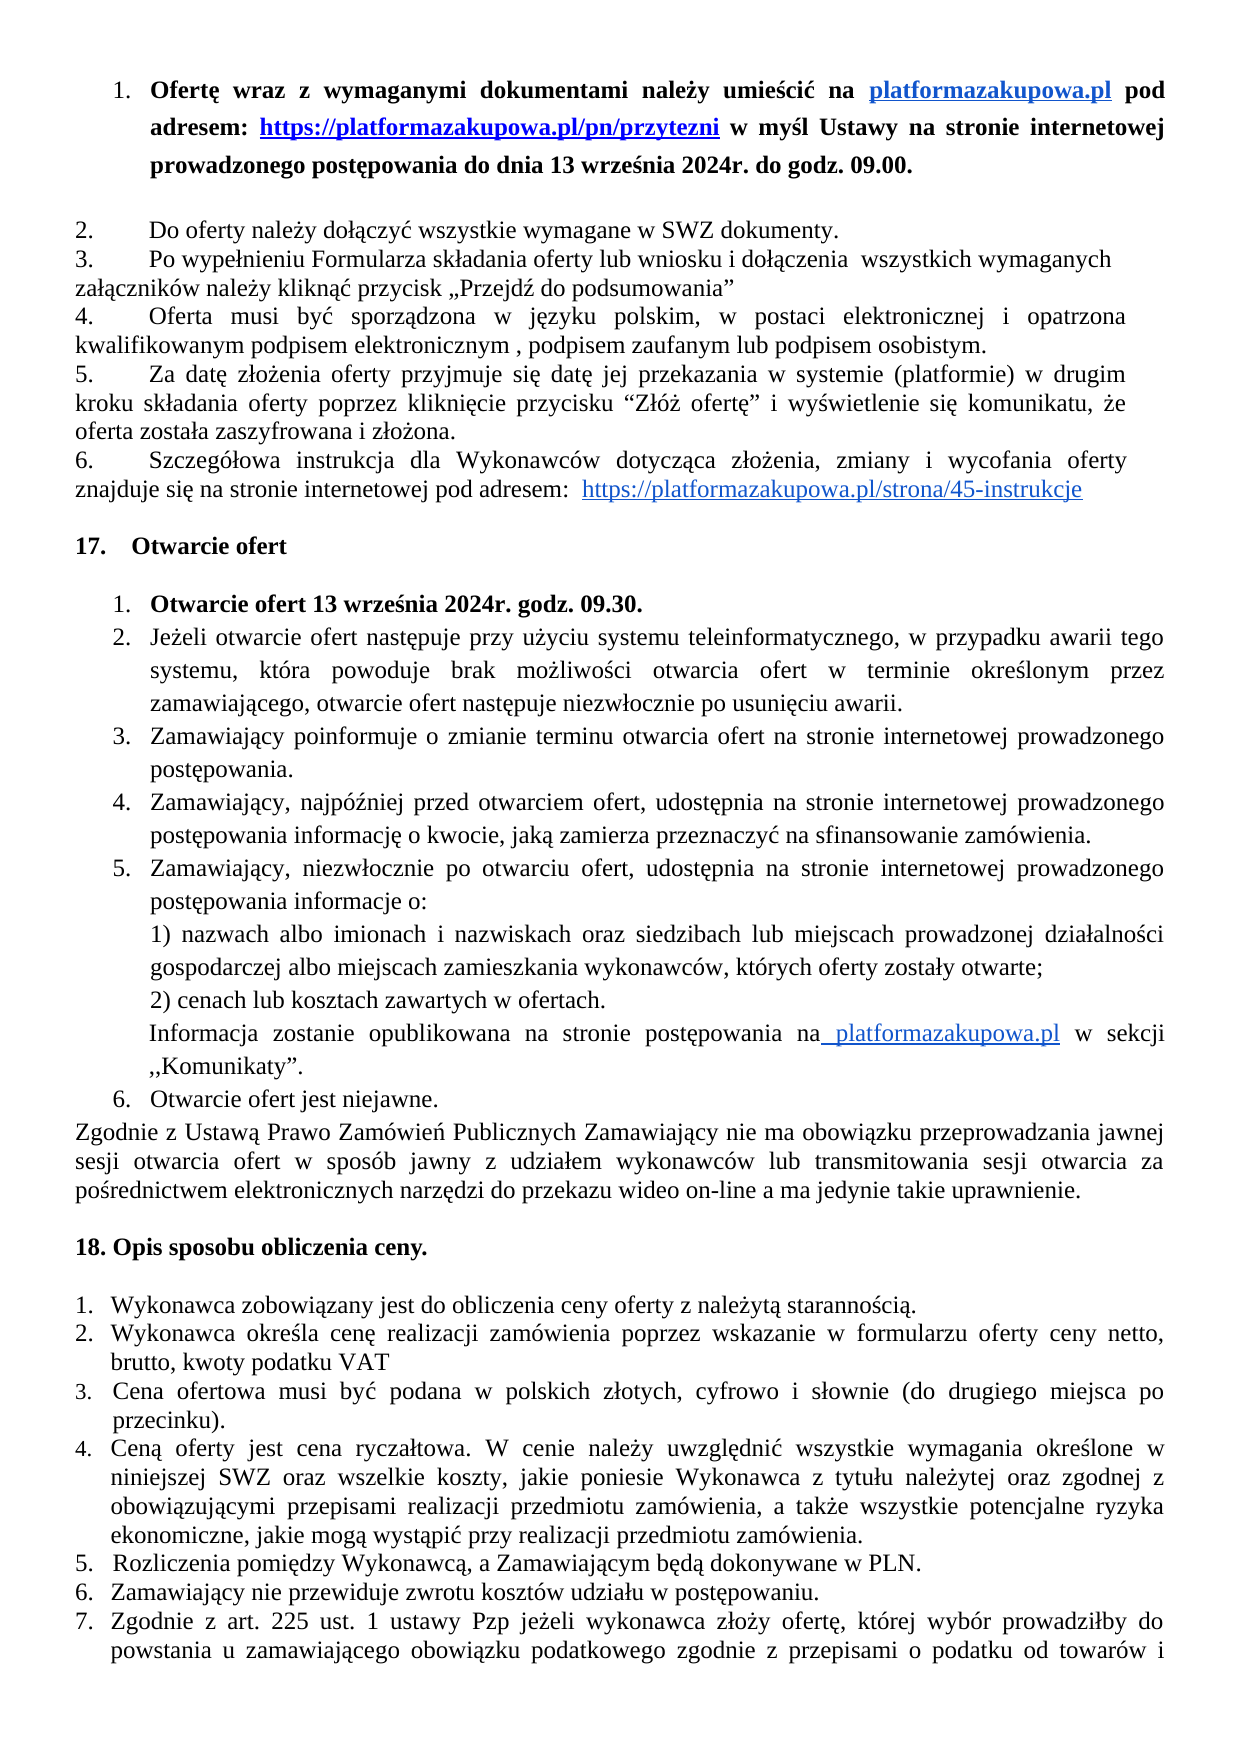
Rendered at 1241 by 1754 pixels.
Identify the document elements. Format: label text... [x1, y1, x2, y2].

text 1) nazwach albo imionach i nazwiskach oraz siedzibach lub miejscach prowadzonej działalności gospodarczej albo miejscach zamieszkania wykonawców, których oferty zostały otwarte; [150, 919, 1165, 981]
list Oferta musi być sporządzona w języku polskim, w postaci elektronicznej i opatrzona kwalifikowanym podpisem elektronicznym , podpisem zaufanym lub podpisem osobistym. [75, 301, 1127, 359]
list Otwarcie ofert jest niejawne. [112, 1084, 1165, 1113]
list Zamawiający nie przewiduje zwrotu kosztów udziału w postępowaniu. [75, 1577, 1165, 1606]
list Zamawiający, niezwłocznie po otwarciu ofert, udostępnia na stronie internetowej prowadzonego postępowania informacje o: [112, 853, 1165, 915]
list Za datę złożenia oferty przyjmuje się datę jej przekazania w systemie (platformie) w drugim kroku składania oferty poprzez kliknięcie przycisku “Złóż ofertę” i wyświetlenie się komunikatu, że oferta została zaszyfrowana i złożona. [75, 359, 1127, 445]
list Jeżeli otwarcie ofert następuje przy użyciu systemu teleinformatycznego, w przypadku awarii tego systemu, która powoduje brak możliwości otwarcia ofert w terminie określonym przez zamawiającego, otwarcie ofert następuje niezwłocznie po usunięciu awarii. [112, 622, 1165, 717]
list Cena ofertowa musi być podana w polskich złotych, cyfrowo i słownie (do drugiego miejsca po przecinku). [75, 1376, 1165, 1433]
list Wykonawca określa cenę realizacji zamówienia poprzez wskazanie w formularzu oferty ceny netto, brutto, kwoty podatku VAT [75, 1318, 1165, 1376]
text 18. Opis sposobu obliczenia ceny. [75, 1232, 1165, 1261]
list Szczegółowa instrukcja dla Wykonawców dotycząca złożenia, zmiany i wycofania oferty znajduje się na stronie internetowej pod adresem: https://platformazakupowa.pl/strona/45-instrukcje [75, 445, 1127, 503]
list Zamawiający, najpóźniej przed otwarciem ofert, udostępnia na stronie internetowej prowadzonego postępowania informację o kwocie, jaką zamierza przeznaczyć na sfinansowanie zamówienia. [112, 787, 1165, 849]
list Ceną oferty jest cena ryczałtowa. W cenie należy uwzględnić wszystkie wymagania określone w niniejszej SWZ oraz wszelkie koszty, jakie poniesie Wykonawca z tytułu należytej oraz zgodnej z obowiązującymi przepisami realizacji przedmiotu zamówienia, a także wszystkie potencjalne ryzyka ekonomiczne, jakie mogą wystąpić przy realizacji przedmiotu zamówienia. [75, 1433, 1165, 1548]
list Rozliczenia pomiędzy Wykonawcą, a Zamawiającym będą dokonywane w PLN. [75, 1548, 1165, 1577]
text 2) cenach lub kosztach zawartych w ofertach. [75, 985, 1165, 1014]
list Do oferty należy dołączyć wszystkie wymagane w SWZ dokumenty. [75, 215, 1127, 244]
text Informacja zostanie opublikowana na stronie postępowania na platformazakupowa.pl w sekcji ,,Komunikaty”. [149, 1018, 1165, 1080]
list Zgodnie z art. 225 ust. 1 ustawy Pzp jeżeli wykonawca złoży ofertę, której wybór prowadziłby do powstania u zamawiającego obowiązku podatkowego zgodnie z przepisami o podatku od towarów i [75, 1606, 1165, 1663]
list Wykonawca zobowiązany jest do obliczenia ceny oferty z należytą starannością. [75, 1290, 1165, 1318]
list Zamawiający poinformuje o zmianie terminu otwarcia ofert na stronie internetowej prowadzonego postępowania. [112, 721, 1165, 783]
text Zgodnie z Ustawą Prawo Zamówień Publicznych Zamawiający nie ma obowiązku przeprowadzania jawnej sesji otwarcia ofert w sposób jawny z udziałem wykonawców lub transmitowania sesji otwarcia za pośrednictwem elektronicznych narzędzi do przekazu wideo on-line a ma jedynie takie uprawnienie. [75, 1117, 1165, 1203]
list Po wypełnieniu Formularza składania oferty lub wniosku i dołączenia wszystkich wymaganych załączników należy kliknąć przycisk „Przejdź do podsumowania” [75, 244, 1127, 301]
text 17. Otwarcie ofert [75, 531, 1165, 560]
list Ofertę wraz z wymaganymi dokumentami należy umieścić na platformazakupowa.pl pod adresem: https://platformazakupowa.pl/pn/przytezni w myśl Ustawy na stronie internetowej prowadzonego postępowania do dnia 13 września 2024r. do godz. 09.00. [112, 75, 1165, 179]
list Otwarcie ofert 13 września 2024r. godz. 09.30. [112, 589, 1165, 618]
